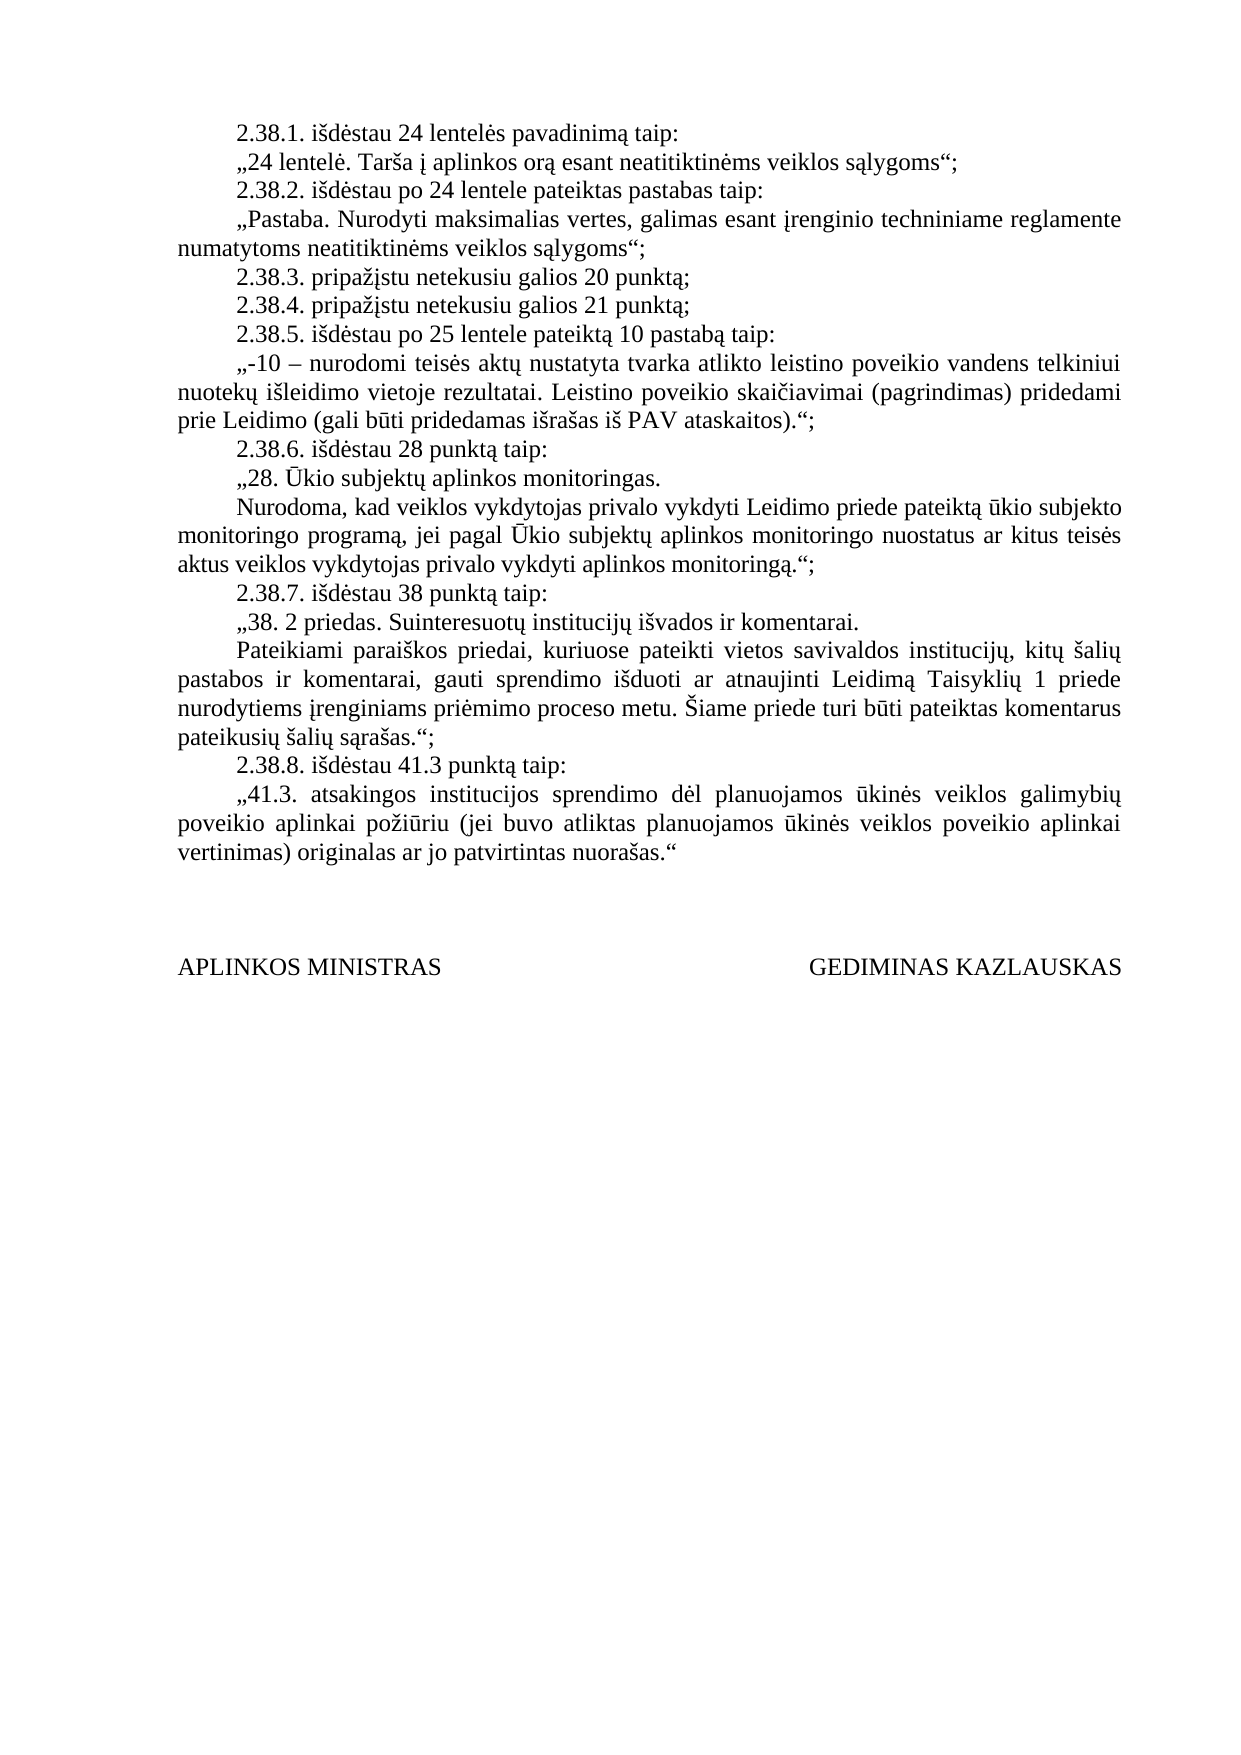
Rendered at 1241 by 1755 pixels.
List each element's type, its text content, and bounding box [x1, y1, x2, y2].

text „Pastaba. Nurodyti maksimalias vertes, galimas esant įrenginio techniniame reglamente numatytoms neatitiktinėms veiklos sąlygoms“; [177, 204, 1122, 262]
text 2.38.6. išdėstau 28 punktą taip: [177, 434, 1122, 463]
text „38. 2 priedas. Suinteresuotų institucijų išvados ir komentarai. [177, 607, 1122, 636]
text Pateikiami paraiškos priedai, kuriuose pateikti vietos savivaldos institucijų, kitų šalių pastabos ir komentarai, gauti sprendimo išduoti ar atnaujinti Leidimą Taisyklių 1 priede nurodytiems įrenginiams priėmimo proceso metu. Šiame priede turi būti pateiktas komentarus pateikusių šalių sąrašas.“; [177, 636, 1122, 751]
text 2.38.2. išdėstau po 24 lentele pateiktas pastabas taip: [177, 176, 1122, 204]
text 2.38.4. pripažįstu netekusiu galios 21 punktą; [177, 291, 1122, 319]
text Nurodoma, kad veiklos vykdytojas privalo vykdyti Leidimo priede pateiktą ūkio subjekto monitoringo programą, jei pagal Ūkio subjektų aplinkos monitoringo nuostatus ar kitus teisės aktus veiklos vykdytojas privalo vykdyti aplinkos monitoringą.“; [177, 492, 1122, 578]
text „24 lentelė. Tarša į aplinkos orą esant neatitiktinėms veiklos sąlygoms“; [177, 147, 1122, 176]
text 2.38.8. išdėstau 41.3 punktą taip: [177, 751, 1122, 779]
text 2.38.3. pripažįstu netekusiu galios 20 punktą; [177, 262, 1122, 291]
text 2.38.7. išdėstau 38 punktą taip: [177, 578, 1122, 607]
text „28. Ūkio subjektų aplinkos monitoringas. [177, 463, 1122, 492]
text „-10 – nurodomi teisės aktų nustatyta tvarka atlikto leistino poveikio vandens telkiniui nuotekų išleidimo vietoje rezultatai. Leistino poveikio skaičiavimai (pagrindimas) pridedami prie Leidimo (gali būti pridedamas išrašas iš PAV ataskaitos).“; [177, 348, 1122, 434]
text 2.38.1. išdėstau 24 lentelės pavadinimą taip: [177, 118, 1122, 147]
text 2.38.5. išdėstau po 25 lentele pateiktą 10 pastabą taip: [177, 319, 1122, 348]
text Aplinkos ministras Gediminas Kazlauskas [177, 952, 1122, 981]
text „41.3. atsakingos institucijos sprendimo dėl planuojamos ūkinės veiklos galimybių poveikio aplinkai požiūriu (jei buvo atliktas planuojamos ūkinės veiklos poveikio aplinkai vertinimas) originalas ar jo patvirtintas nuorašas.“ [177, 779, 1122, 866]
